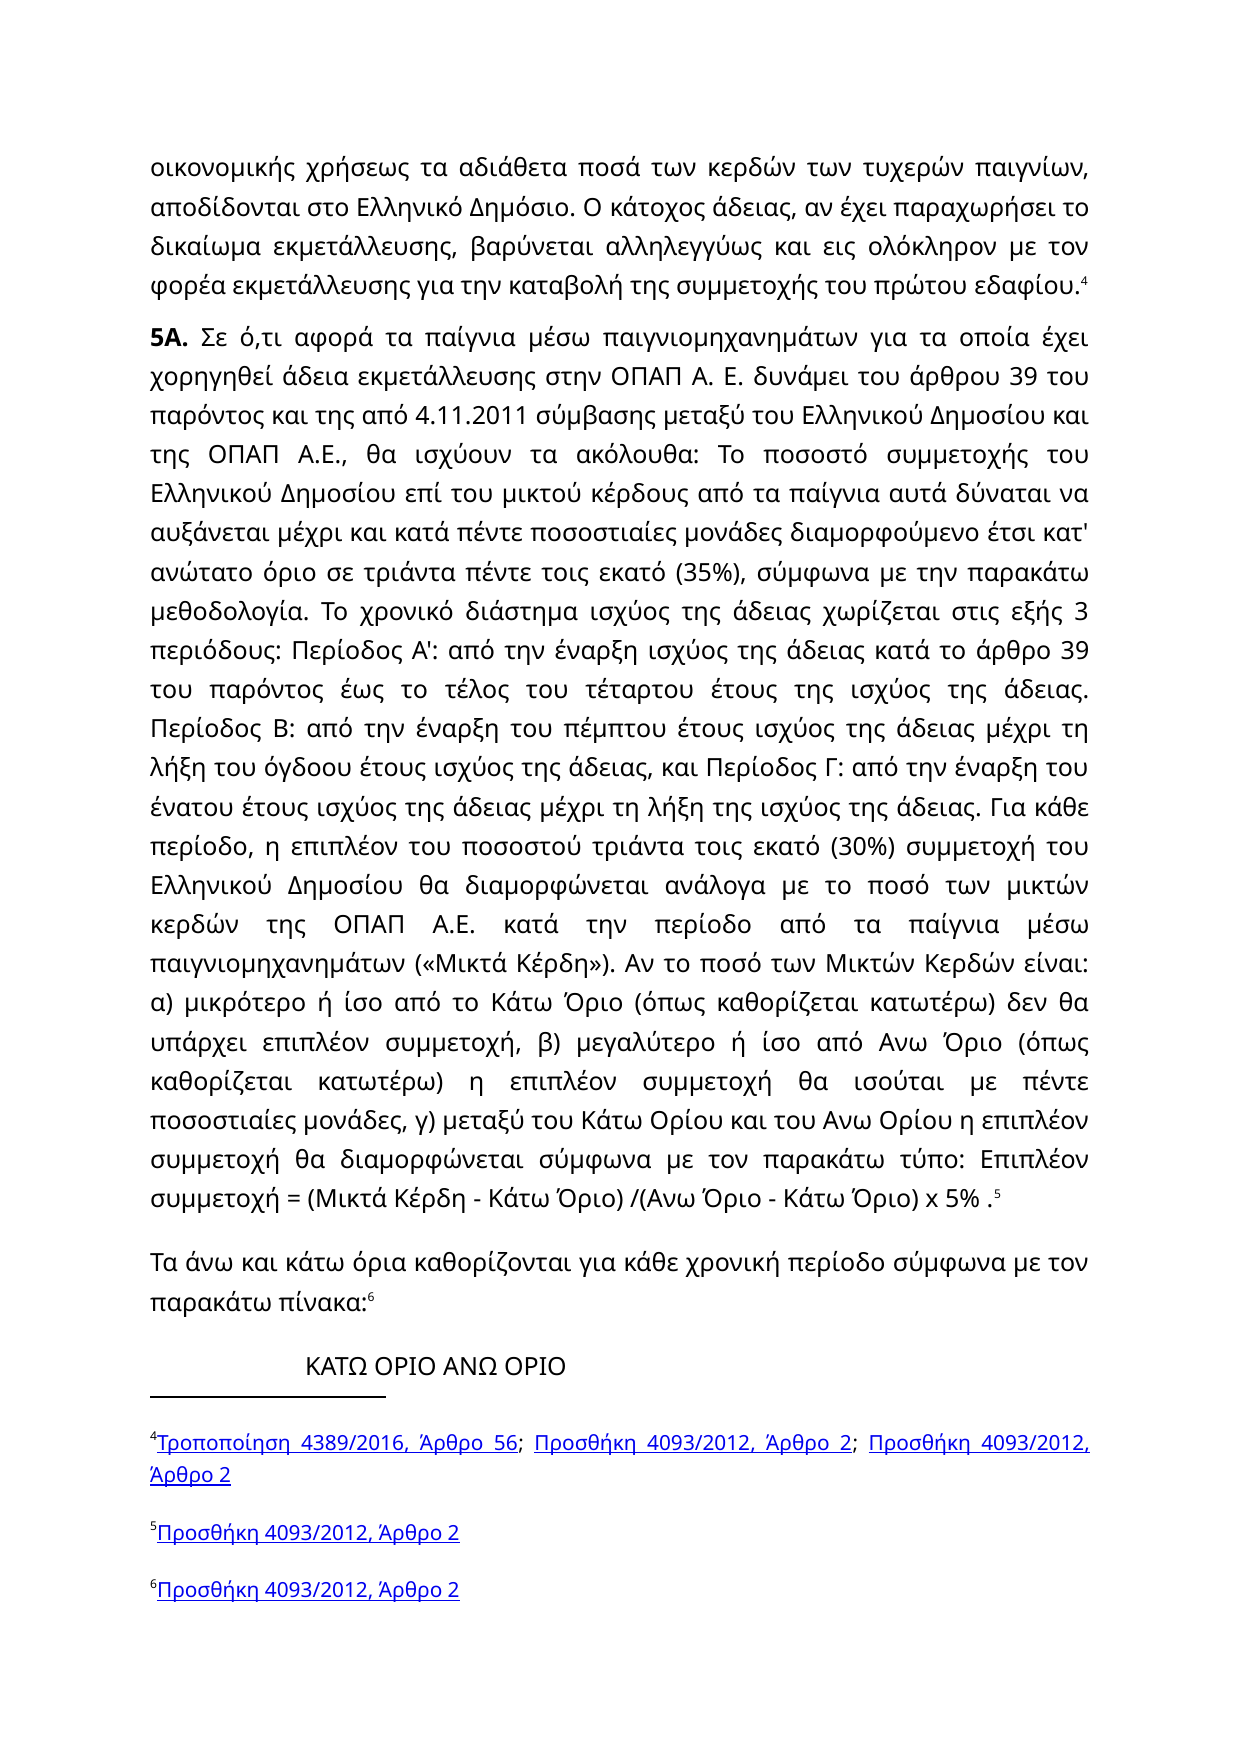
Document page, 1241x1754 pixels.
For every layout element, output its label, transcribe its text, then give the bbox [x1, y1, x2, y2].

text Τροποποίηση 4389/2016, Άρθρο 56; Προσθήκη 4093/2012, Άρθρο 2; Προσθήκη 4093/2012, Άρθρο 2 [150, 1428, 1090, 1489]
text οικονομικής χρήσεως τα αδιάθετα ποσά των κερδών των τυχερών παιγνίων, αποδίδονται στο Ελληνικό Δημόσιο. Ο κάτοχος άδειας, αν έχει παραχωρήσει το δικαίωμα εκμετάλλευσης, βαρύνεται αλληλεγγύως και εις ολόκληρον με τον φορέα εκμετάλλευσης για την καταβολή της συμμετοχής του πρώτου εδαφίου. [150, 150, 1090, 302]
text Τα άνω και κάτω όρια καθορίζονται για κάθε χρονική περίοδο σύμφωνα με τον παρακάτω πίνακα: [150, 1245, 1090, 1318]
text Προσθήκη 4093/2012, Άρθρο 2 [150, 1518, 1090, 1546]
text ΚΑΤΩ ΟΡΙΟ ΑΝΩ ΟΡΙΟ [150, 1348, 1090, 1382]
text 5Α. Σε ό,τι αφορά τα παίγνια μέσω παιγνιομηχανημάτων για τα οποία έχει χορηγηθεί άδεια εκμετάλλευσης στην ΟΠΑΠ Α. Ε. δυνάμει του άρθρου 39 του παρόντος και της από 4.11.2011 σύμβασης μεταξύ του Ελληνικού Δημοσίου και της ΟΠΑΠ Α.Ε., θα ισχύουν τα ακόλουθα: Το ποσοστό συμμετοχής του Ελληνικού Δημοσίου επί του μικτού κέρδους από τα παίγνια αυτά δύναται να αυξάνεται μέχρι και κατά πέντε ποσοστιαίες μονάδες διαμορφούμενο έτσι κατ' ανώτατο όριο σε τριάντα πέντε τοις εκατό (35%), σύμφωνα με την παρακάτω μεθοδολογία. Το χρονικό διάστημα ισχύος της άδειας χωρίζεται στις εξής 3 περιόδους: Περίοδος Α': από την έναρξη ισχύος της άδειας κατά το άρθρο 39 του παρόντος έως το τέλος του τέταρτου έτους της ισχύος της άδειας. Περίοδος Β: από την έναρξη του πέμπτου έτους ισχύος της άδειας μέχρι τη λήξη του όγδοου έτους ισχύος της άδειας, και Περίοδος Γ: από την έναρξη του ένατου έτους ισχύος της άδειας μέχρι τη λήξη της ισχύος της άδειας. Για κάθε περίοδο, η επιπλέον του ποσοστού τριάντα τοις εκατό (30%) συμμετοχή του Ελληνικού Δημοσίου θα διαμορφώνεται ανάλογα με το ποσό των μικτών κερδών της ΟΠΑΠ Α.Ε. κατά την περίοδο από τα παίγνια μέσω παιγνιομηχανημάτων («Μικτά Κέρδη»). Αν το ποσό των Μικτών Κερδών είναι: α) μικρότερο ή ίσο από το Κάτω Όριο (όπως καθορίζεται κατωτέρω) δεν θα υπάρχει επιπλέον συμμετοχή, β) μεγαλύτερο ή ίσο από Ανω Όριο (όπως καθορίζεται κατωτέρω) η επιπλέον συμμετοχή θα ισούται με πέντε ποσοστιαίες μονάδες, γ) μεταξύ του Κάτω Ορίου και του Ανω Ορίου η επιπλέον συμμετοχή θα διαμορφώνεται σύμφωνα με τον παρακάτω τύπο: Επιπλέον συμμετοχή = (Μικτά Κέρδη - Κάτω Όριο) /(Ανω Όριο - Κάτω Όριο) x 5% . [150, 319, 1090, 1215]
text Προσθήκη 4093/2012, Άρθρο 2 [150, 1576, 1090, 1604]
